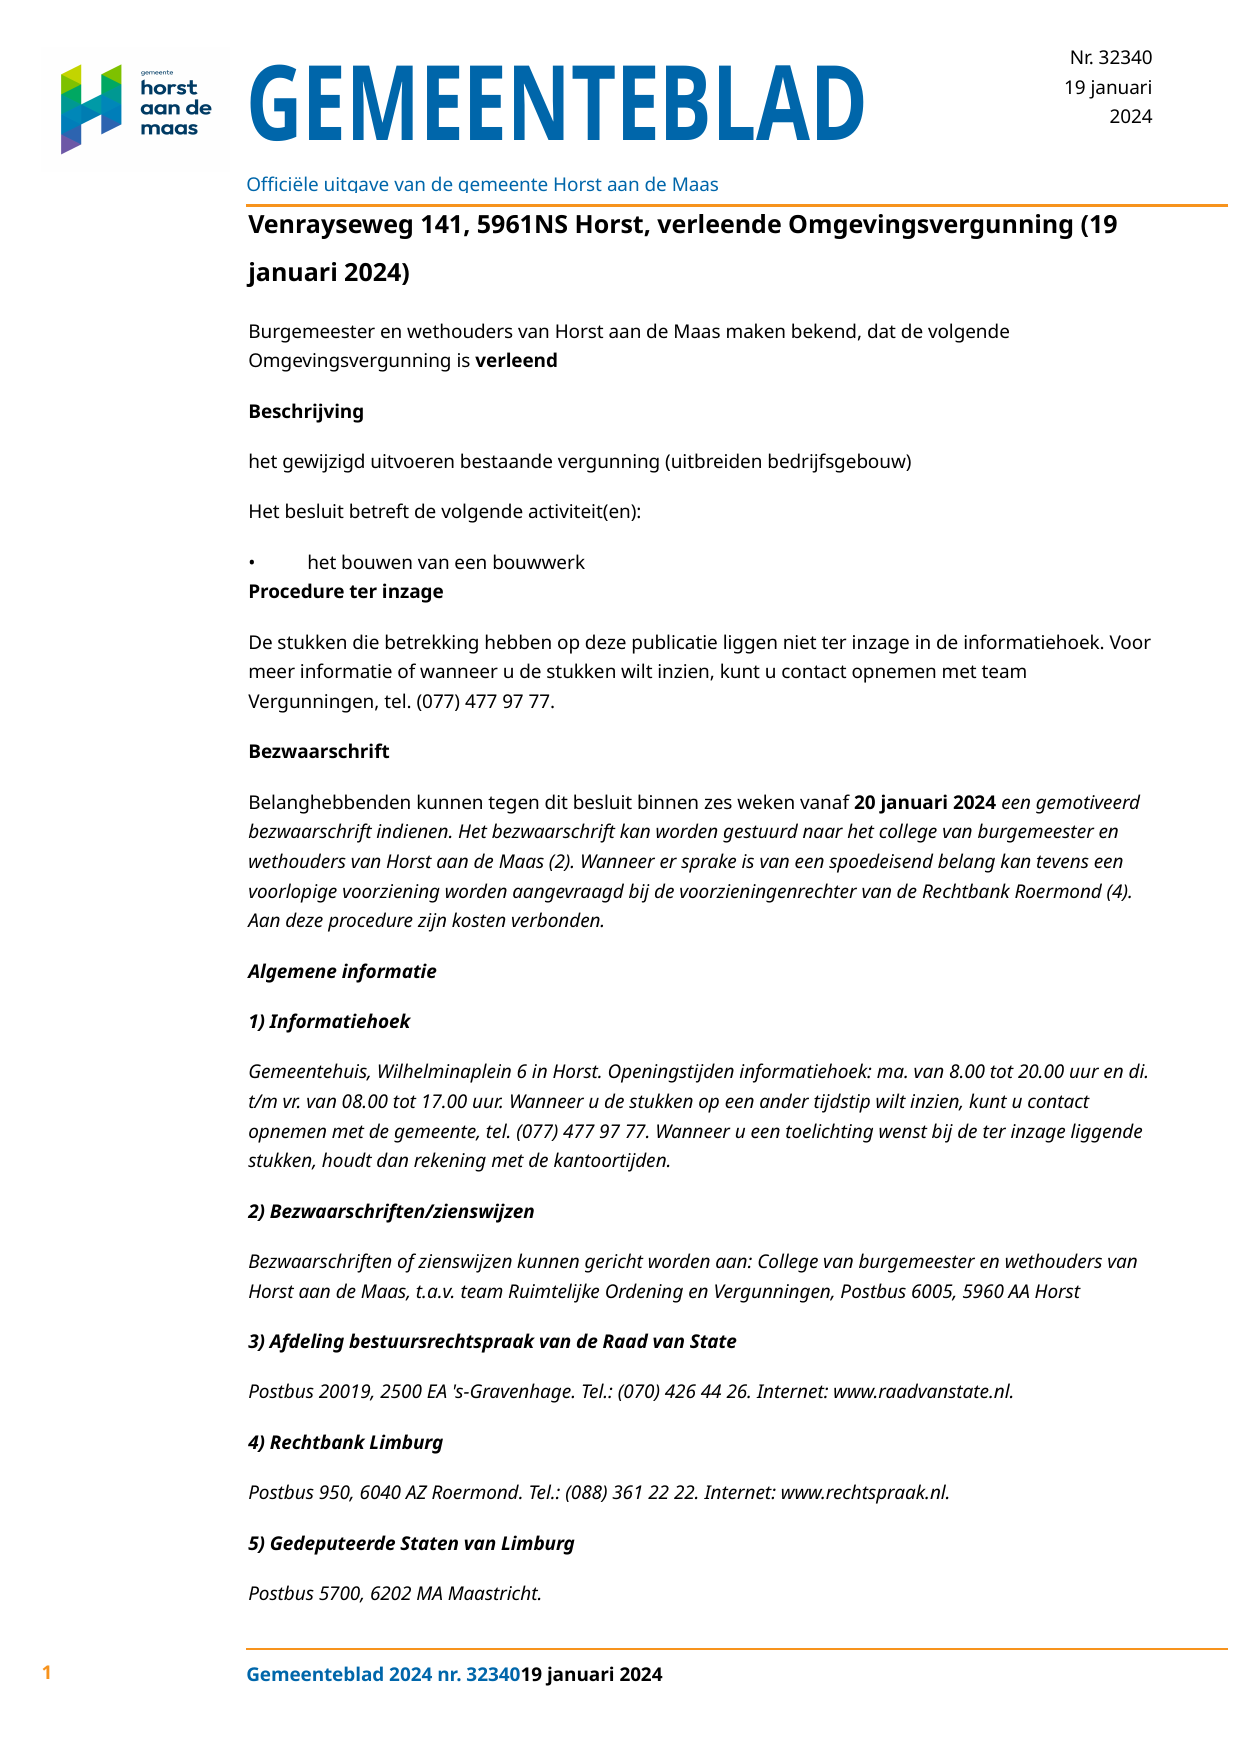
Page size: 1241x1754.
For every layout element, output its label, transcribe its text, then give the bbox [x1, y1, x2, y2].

text Algemene informatie [248, 958, 1152, 984]
text Burgemeester en wethouders van Horst aan de Maas maken bekend, dat de volgende Omgevingsvergunning is verleend [248, 318, 1152, 373]
text Beschrijving [248, 398, 1152, 424]
text het gewijzigd uitvoeren bestaande vergunning (uitbreiden bedrijfsgebouw) [248, 448, 1152, 474]
text Postbus 20019, 2500 EA 's-Gravenhage. Tel.: (070) 426 44 26. Internet: www.raadvanstate.nl. [248, 1379, 1152, 1404]
text Venrayseweg 141, 5961NS Horst, verleende Omgevingsvergunning (19 januari 2024) [248, 207, 1152, 288]
list het bouwen van een bouwwerk [248, 549, 1152, 575]
text Postbus 5700, 6202 MA Maastricht. [248, 1580, 1152, 1606]
text 5) Gedeputeerde Staten van Limburg [248, 1530, 1152, 1556]
text Postbus 950, 6040 AZ Roermond. Tel.: (088) 361 22 22. Internet: www.rechtspraak.nl. [248, 1479, 1152, 1505]
text 4) Rechtbank Limburg [248, 1429, 1152, 1455]
text Procedure ter inzage [248, 579, 1152, 604]
text Bezwaarschriften of zienswijzen kunnen gericht worden aan: College van burgemeester en wethouders van Horst aan de Maas, t.a.v. team Ruimtelijke Ordening en Vergunningen, Postbus 6005, 5960 AA Horst [248, 1248, 1152, 1304]
text 1) Informatiehoek [248, 1008, 1152, 1034]
text 2) Bezwaarschriften/zienswijzen [248, 1198, 1152, 1224]
text 3) Afdeling bestuursrechtspraak van de Raad van State [248, 1328, 1152, 1354]
text Bezwaarschrift [248, 739, 1152, 764]
text Het besluit betreft de volgende activiteit(en): [248, 499, 1152, 524]
text Gemeentehuis, Wilhelminaplein 6 in Horst. Openingstijden informatiehoek: ma. van 8.00 tot 20.00 uur en di. t/m vr. van 08.00 tot 17.00 uur. Wanneer u de stukken op een ander tijdstip wilt inzien, kunt u contact opnemen met de gemeente, tel. (077) 477 97 77. Wanneer u een toelichting wenst bij de ter inzage liggende stukken, houdt dan rekening met de kantoortijden. [248, 1059, 1152, 1173]
picture [41, 47, 231, 172]
text Belanghebbenden kunnen tegen dit besluit binnen zes weken vanaf 20 januari 2024 een gemotiveerd bezwaarschrift indienen. Het bezwaarschrift kan worden gestuurd naar het college van burgemeester en wethouders van Horst aan de Maas (2). Wanneer er sprake is van een spoedeisend belang kan tevens een voorlopige voorziening worden aangevraagd bij de voorzieningenrechter van de Rechtbank Roermond (4). Aan deze procedure zijn kosten verbonden. [248, 789, 1152, 933]
text De stukken die betrekking hebben op deze publicatie liggen niet ter inzage in de informatiehoek. Voor meer informatie of wanneer u de stukken wilt inzien, kunt u contact opnemen met team Vergunningen, tel. (077) 477 97 77. [248, 629, 1152, 714]
